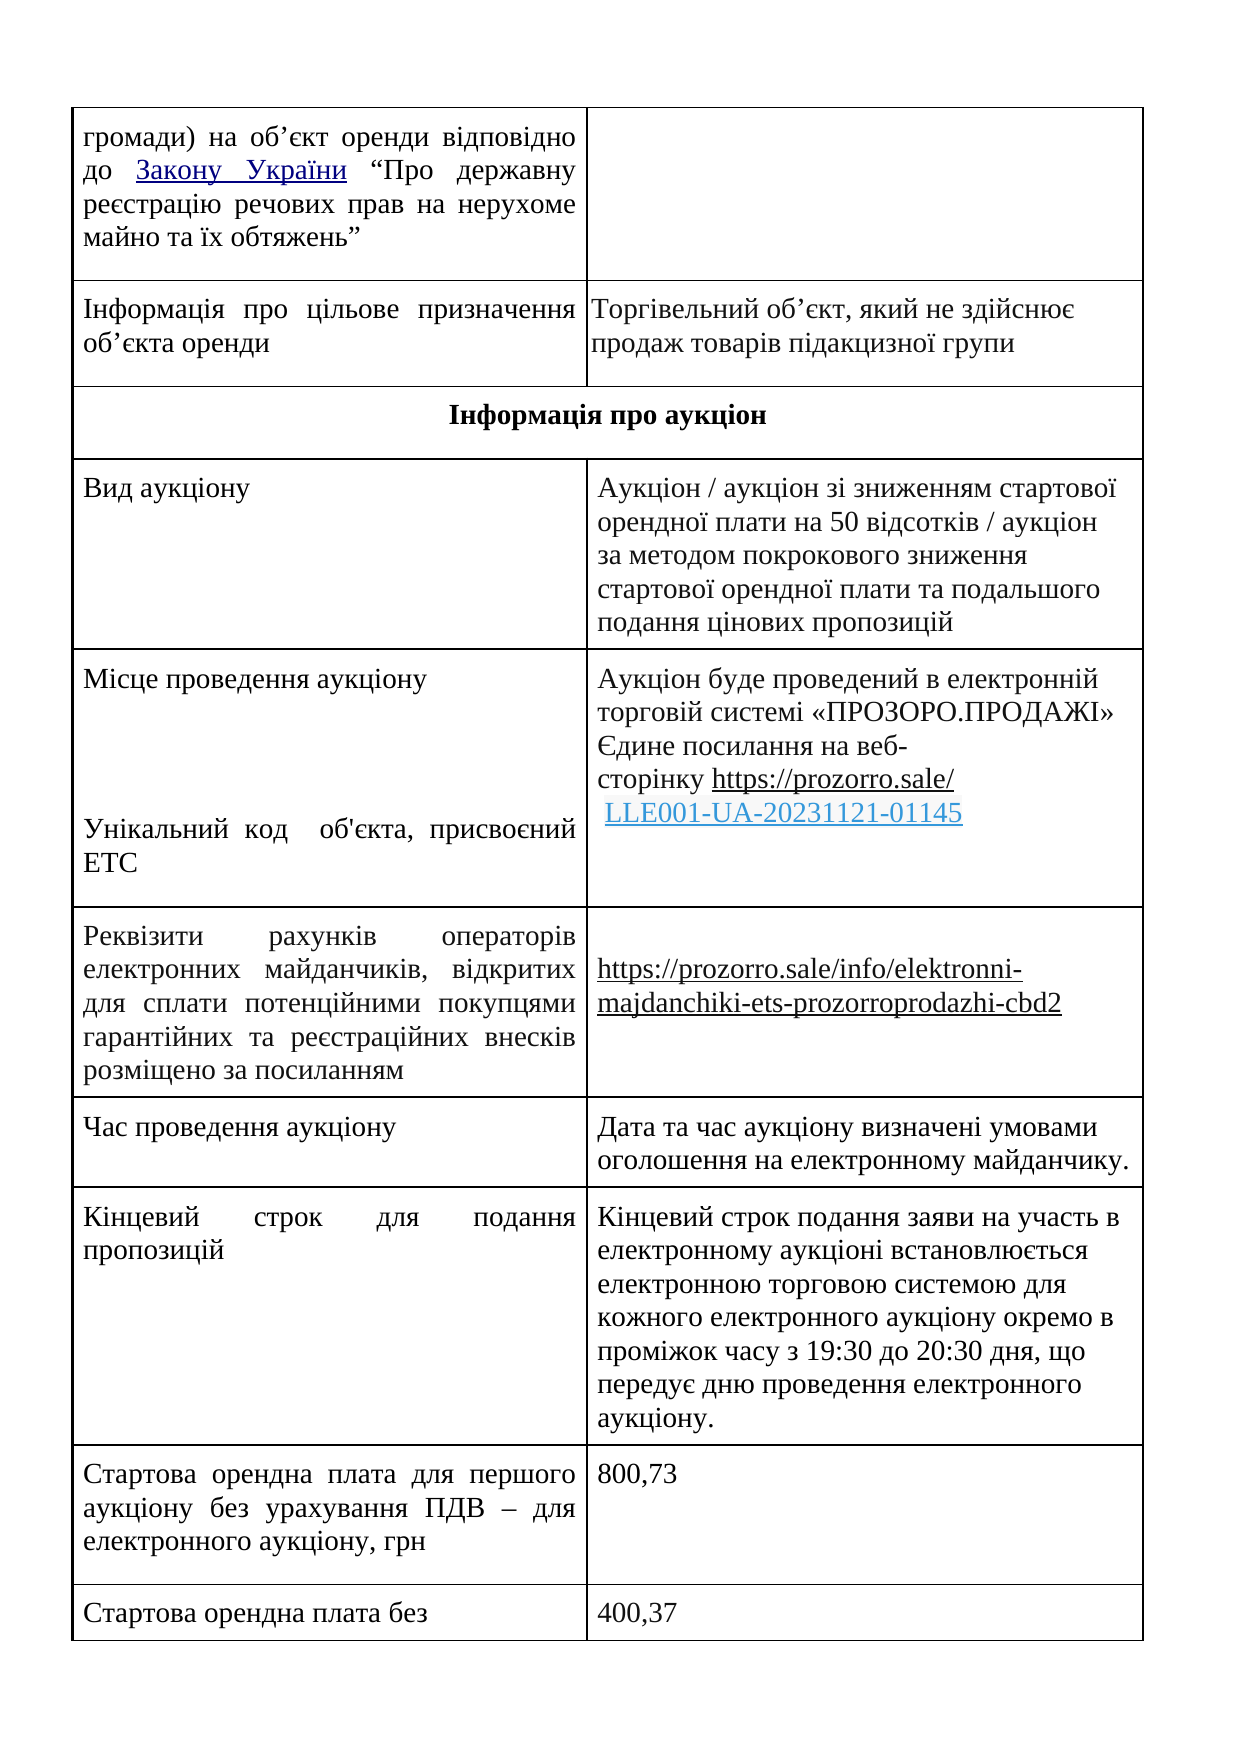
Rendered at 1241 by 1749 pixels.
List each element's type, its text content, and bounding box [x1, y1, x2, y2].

table_cell громади) на об’єкт оренди відповідно до Закону України “Про державну реєстрацію речових прав на нерухоме майно та їх обтяжень” [74, 108, 586, 280]
table_cell Кінцевий строк подання заяви на участь в електронному аукціоні встановлюється електронною торговою системою для кожного електронного аукціону окремо в проміжок часу з 19:30 до 20:30 дня, що передує дню проведення електронного аукціону. [588, 1188, 1142, 1444]
table_cell Інформація про цільове призначення об’єкта оренди [74, 281, 586, 386]
table_cell Інформація про аукціон [74, 387, 1142, 458]
table_cell Аукціон буде проведений в електронній торговій системі «ПРОЗОРО.ПРОДАЖІ» Єдине посилання на веб-сторінку https://prozorro.sale/ LLE001-UA-20231121-01145 [588, 650, 1142, 906]
table_cell https://prozorro.sale/info/elektronni-majdanchiki-ets-prozorroprodazhi-cbd2 [588, 908, 1142, 1096]
table_cell 400,37 [588, 1585, 1142, 1639]
table_cell Вид аукціону [74, 460, 586, 648]
table_cell Кінцевий строк для подання пропозицій [74, 1188, 586, 1444]
table_cell 800,73 [588, 1446, 1142, 1584]
table_cell Торгівельний об’єкт, який не здійснює продаж товарів підакцизної групи [588, 281, 1142, 386]
table_cell [588, 108, 1142, 280]
table_cell Місце проведення аукціону Унікальний код об'єкта, присвоєний ЕТС [74, 650, 586, 906]
table_cell Час проведення аукціону [74, 1098, 586, 1186]
table_cell Дата та час аукціону визначені умовами оголошення на електронному майданчику. [588, 1098, 1142, 1186]
table_cell Стартова орендна плата без [74, 1585, 586, 1639]
table_cell Реквізити рахунків операторів електронних майданчиків, відкритих для сплати потенційними покупцями гарантійних та реєстраційних внесків розміщено за посиланням [74, 908, 586, 1096]
table_cell Стартова орендна плата для першого аукціону без урахування ПДВ – для електронного аукціону, грн [74, 1446, 586, 1584]
table_cell Аукціон / аукціон зі зниженням стартової орендної плати на 50 відсотків / аукціон за методом покрокового зниження стартової орендної плати та подальшого подання цінових пропозицій [588, 460, 1142, 648]
